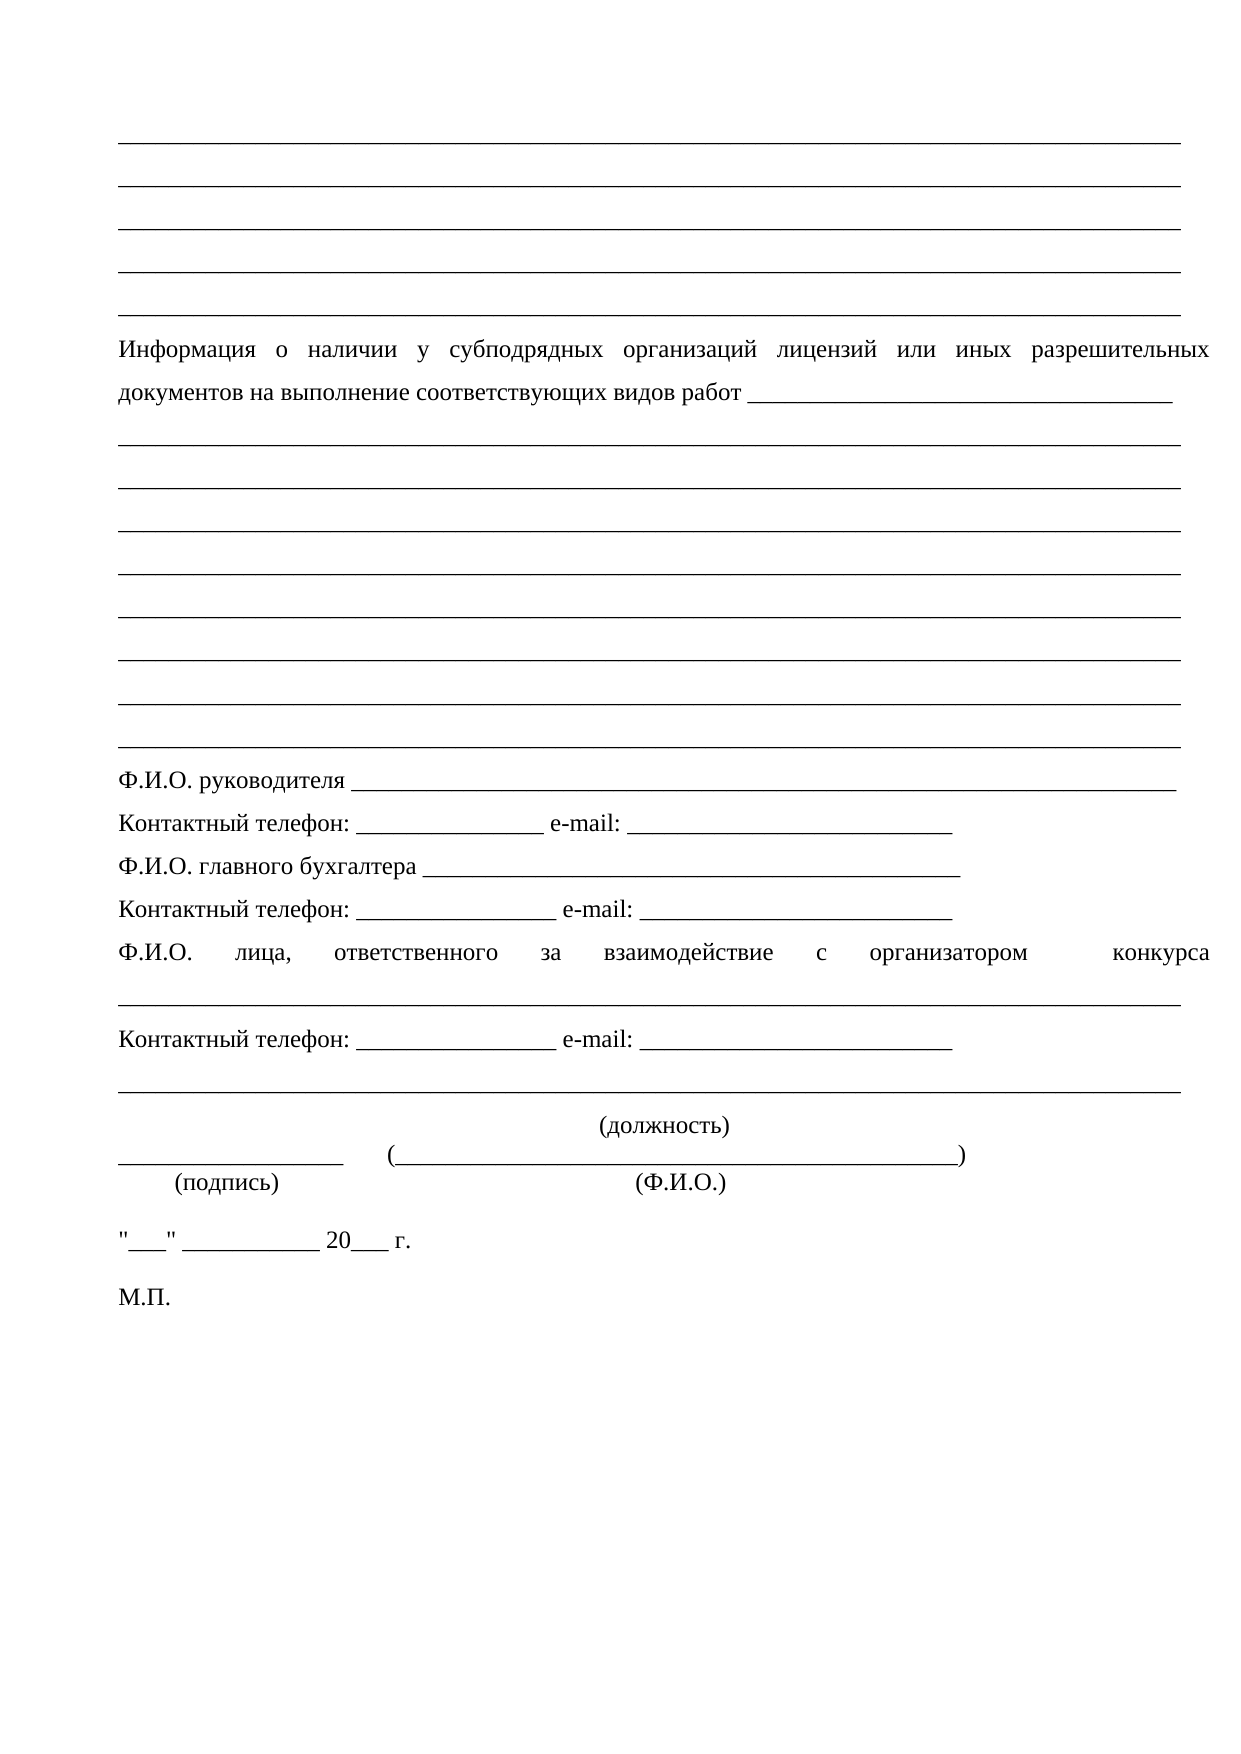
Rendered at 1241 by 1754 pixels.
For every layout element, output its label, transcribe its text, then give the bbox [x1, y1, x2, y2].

text "___" ___________ 20___ г. [118, 1225, 1211, 1254]
text _____________________________________________________________________________________ [118, 161, 1211, 190]
text _____________________________________________________________________________________ [118, 636, 1211, 664]
text _____________________________________________________________________________________ [118, 592, 1211, 621]
text _____________________________________________________________________________________ [118, 291, 1211, 319]
text М.П. [118, 1282, 1211, 1311]
text __________________ (_____________________________________________) [118, 1139, 1211, 1167]
text (подпись) (Ф.И.О.) [118, 1167, 1211, 1196]
text _____________________________________________________________________________________ [118, 506, 1211, 535]
text Информация о наличии у субподрядных организаций лицензий или иных разрешительных документов на выполнение соответствующих видов работ __________________________________ [118, 334, 1211, 406]
text _____________________________________________________________________________________ [118, 463, 1211, 492]
text _____________________________________________________________________________________ [118, 549, 1211, 578]
text _____________________________________________________________________________________ [118, 247, 1211, 276]
text _____________________________________________________________________________________ [118, 722, 1211, 751]
text (должность) [118, 1110, 1211, 1139]
text _____________________________________________________________________________________ [118, 1067, 1211, 1096]
text _____________________________________________________________________________________ [118, 679, 1211, 707]
text Контактный телефон: ________________ е-mail: _________________________ [118, 1024, 1211, 1052]
text Контактный телефон: _______________ е-mail: __________________________ [118, 808, 1211, 837]
text Ф.И.О. лица, ответственного за взаимодействие с организатором конкурса _____________________________________________________________________________________ [118, 937, 1211, 1009]
text _____________________________________________________________________________________ [118, 204, 1211, 233]
text Ф.И.О. главного бухгалтера ___________________________________________ [118, 851, 1211, 880]
text _____________________________________________________________________________________ [118, 118, 1211, 147]
text Ф.И.О. руководителя __________________________________________________________________ [118, 765, 1211, 794]
text _____________________________________________________________________________________ [118, 420, 1211, 449]
text Контактный телефон: ________________ е-mail: _________________________ [118, 894, 1211, 923]
